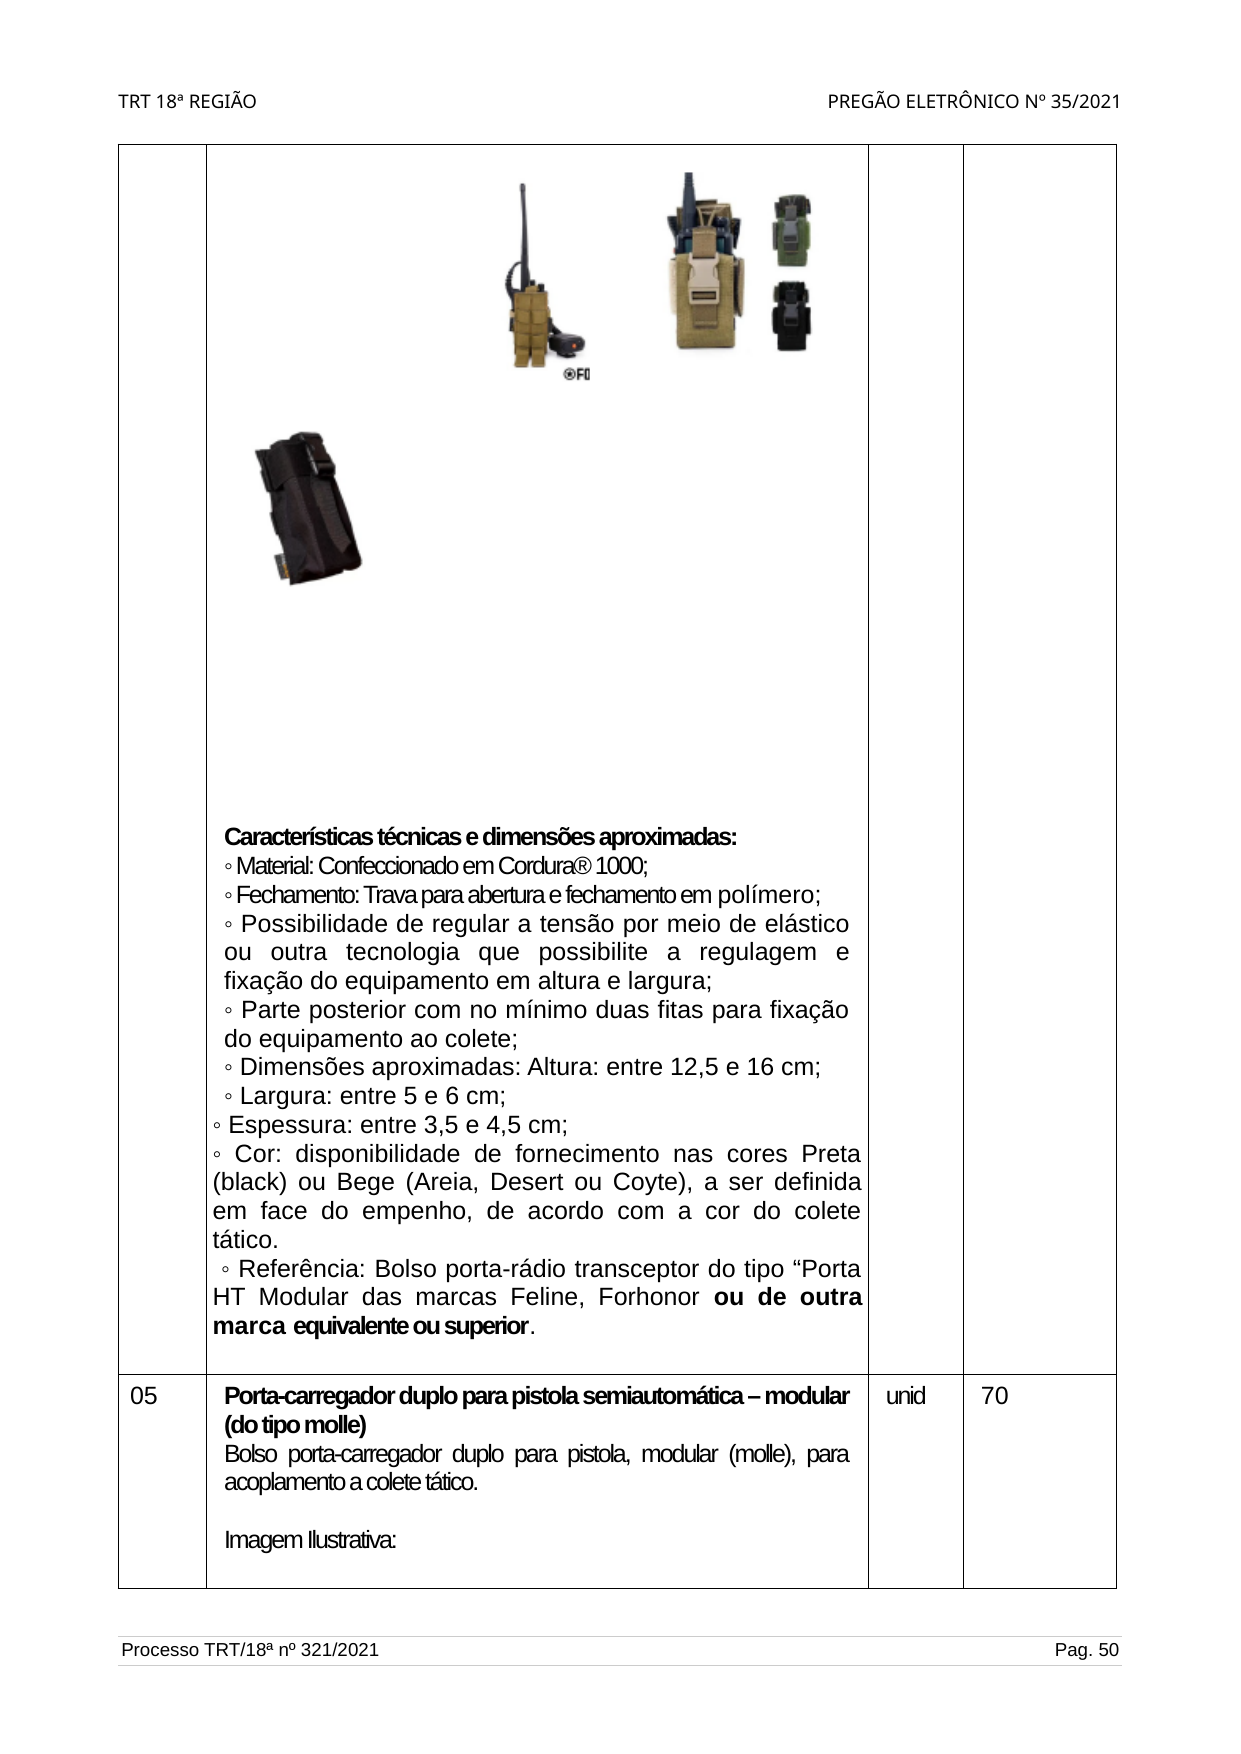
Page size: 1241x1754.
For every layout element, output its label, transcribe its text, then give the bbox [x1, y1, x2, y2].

picture [655, 168, 833, 367]
table_cell Características técnicas e dimensões aproximadas: ◦ Material: Confeccionado em Cordura® 1000; ◦ Fechamento: Trava para abertura e fechamento em polímero; ◦ Possibilidade de regular a tensão por meio de elástico ou outra tecnologia que possibilite a regulagem e fixação do equipamento em altura e largura; ◦ Parte posterior com no mínimo duas fitas para fixação do equipamento ao colete; ◦ Dimensões aproximadas: Altura: entre 12,5 e 16 cm; ◦ Largura: entre 5 e 6 cm; ◦ Espessura: entre 3,5 e 4,5 cm; ◦ Cor: disponibilidade de fornecimento nas cores Preta (black) ou Bege (Areia, Desert ou Coyte), a ser definida em face do empenho, de acordo com a cor do colete tático. ◦ Referência: Bolso porta-rádio transceptor do tipo “Porta HT Modular das marcas Feline, Forhonor ou de outra marca equivalente ou superior. [207, 169, 868, 1374]
table_cell unid [869, 1375, 963, 1588]
table_cell [119, 145, 206, 1374]
table_cell Porta-carregador duplo para pistola semiautomática – modular (do tipo molle) Bolso porta-carregador duplo para pistola, modular (molle), para acoplamento a colete tático. Imagem Ilustrativa: [207, 1375, 868, 1588]
table_cell [964, 145, 1116, 1374]
picture [227, 429, 380, 593]
table_cell [869, 145, 963, 1374]
table_cell 70 [964, 1375, 1116, 1588]
table_cell 05 [119, 1375, 206, 1588]
picture [485, 177, 590, 385]
